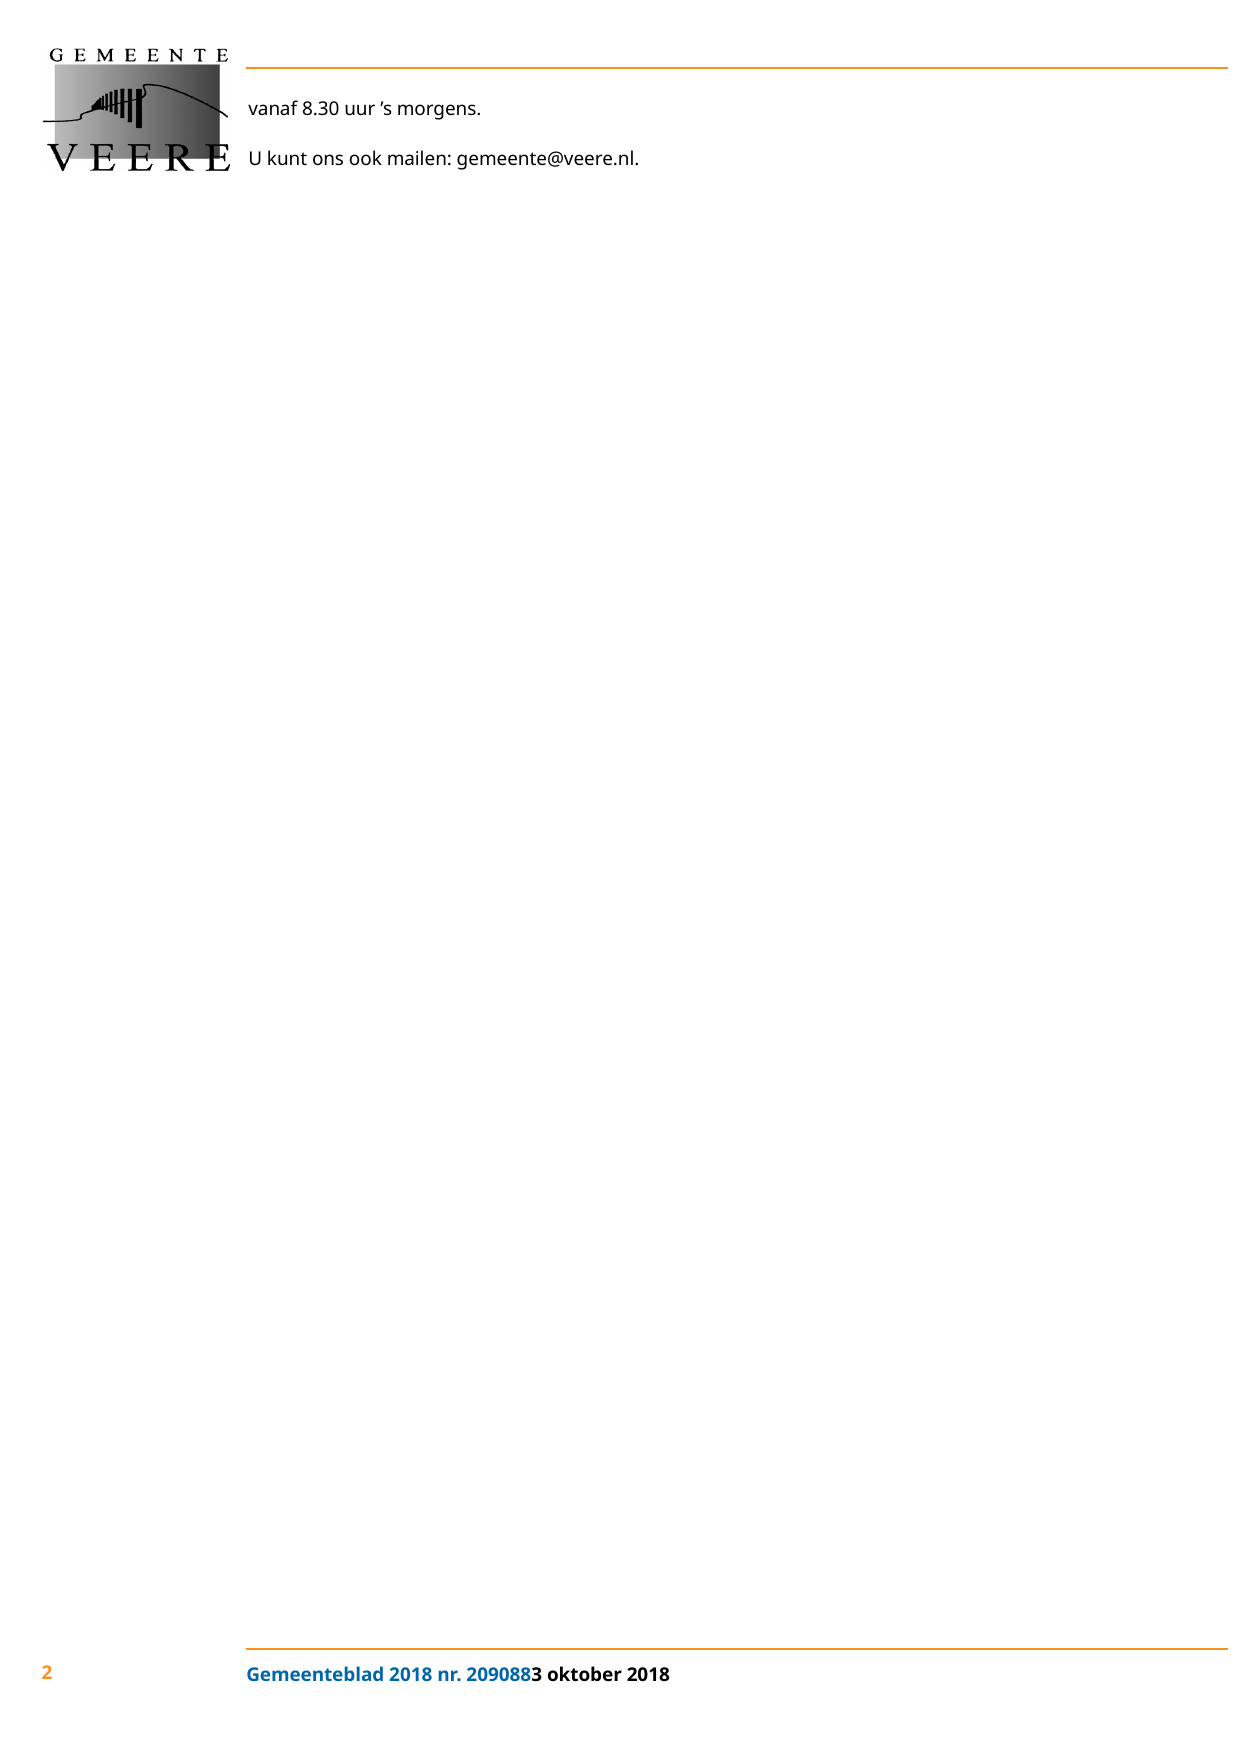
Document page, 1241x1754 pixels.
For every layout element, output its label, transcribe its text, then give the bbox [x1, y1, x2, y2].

picture [41, 47, 231, 172]
text vanaf 8.30 uur ’s morgens. [248, 95, 1152, 121]
text U kunt ons ook mailen: gemeente@veere.nl. [248, 145, 1152, 171]
